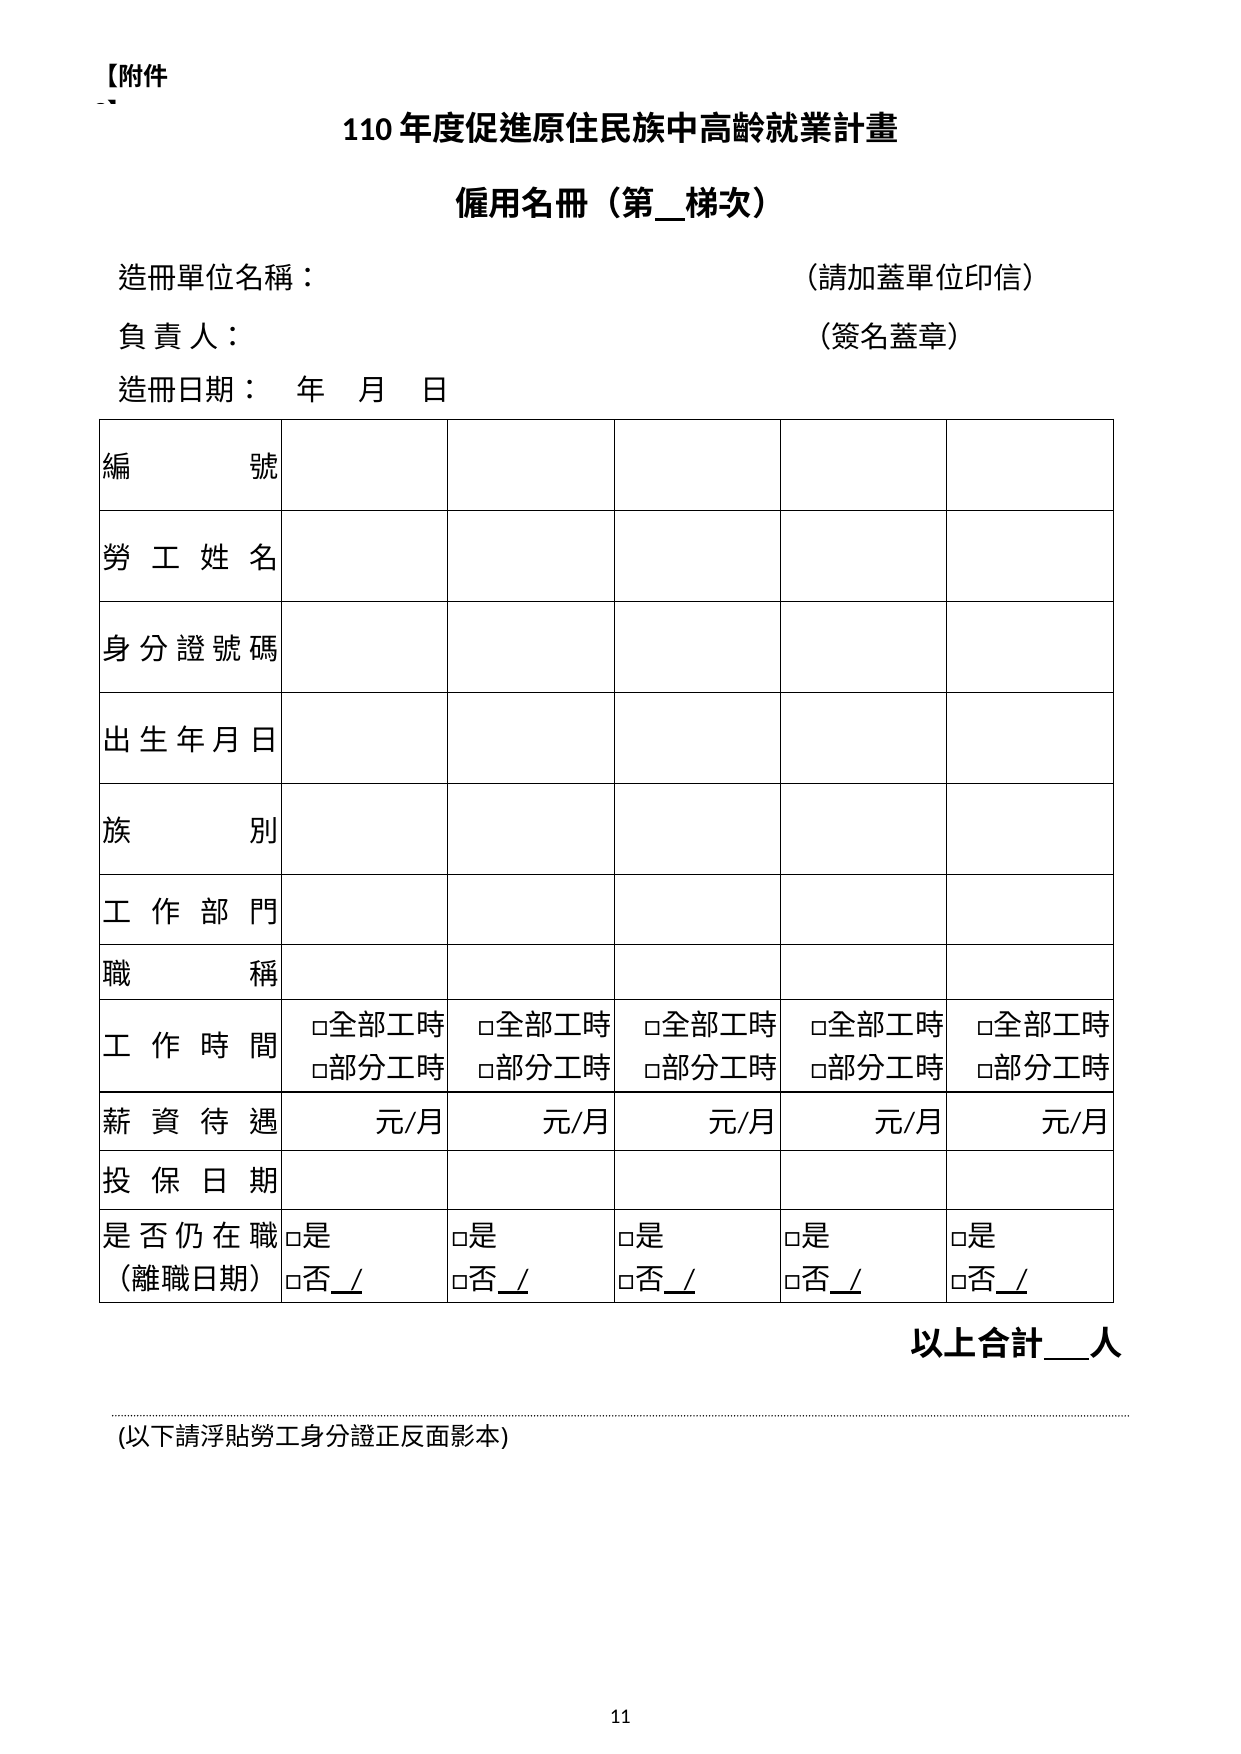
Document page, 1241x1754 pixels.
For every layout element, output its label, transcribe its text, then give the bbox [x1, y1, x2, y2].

text 110年度促進原住民族中高齡就業計畫 [118, 89, 1122, 164]
table_header [448, 420, 614, 509]
table_cell [781, 602, 946, 692]
table_cell □是 □否 / [947, 1210, 1113, 1302]
table_header [781, 420, 946, 509]
table_cell [781, 875, 946, 944]
table_cell [781, 945, 946, 998]
table_cell □全部工時 □部分工時 [282, 1000, 447, 1091]
table_cell [448, 511, 614, 601]
text 【附件2】 [93, 56, 204, 104]
table_cell 身分證號碼 [100, 602, 281, 692]
table_cell [448, 875, 614, 944]
table_cell 元/月 [947, 1093, 1113, 1150]
table_cell 元/月 [781, 1093, 946, 1150]
table_cell [615, 875, 780, 944]
table_cell □全部工時 □部分工時 [781, 1000, 946, 1091]
table_cell [947, 875, 1113, 944]
table_cell □全部工時 □部分工時 [448, 1000, 614, 1091]
table_header [282, 420, 447, 509]
table_header 編 號 [100, 420, 281, 509]
table_cell [615, 602, 780, 692]
table_cell 職稱 [100, 945, 281, 998]
table_cell 元/月 [282, 1093, 447, 1150]
table_cell [947, 945, 1113, 998]
table_cell 工作時間 [100, 1000, 281, 1091]
text 造冊單位名稱： （請加蓋單位印信） [118, 248, 1122, 298]
table_cell [781, 511, 946, 601]
table_cell [615, 945, 780, 998]
table_cell [947, 693, 1113, 783]
table_cell □是 □否 / [781, 1210, 946, 1302]
table_cell [781, 693, 946, 783]
table_cell [947, 784, 1113, 874]
table_cell [448, 602, 614, 692]
table_cell [448, 1151, 614, 1209]
table_cell [781, 784, 946, 874]
table_cell 工作部門 [100, 875, 281, 944]
table_cell [282, 784, 447, 874]
table_cell 是否仍在職 （離職日期） [100, 1210, 281, 1302]
table_cell [947, 511, 1113, 601]
table_header [947, 420, 1113, 509]
table_cell 薪資待遇 [100, 1093, 281, 1150]
text 負 責 人： （簽名蓋章） [118, 307, 1122, 357]
table_cell [282, 511, 447, 601]
table_cell □全部工時 □部分工時 [947, 1000, 1113, 1091]
table_cell 勞工姓名 [100, 511, 281, 601]
table_cell [282, 875, 447, 944]
table_cell [448, 784, 614, 874]
text (以下請浮貼勞工身分證正反面影本) [118, 1416, 1122, 1453]
table_cell 族別 [100, 784, 281, 874]
table_cell [448, 693, 614, 783]
table_cell □是 □否 / [448, 1210, 614, 1302]
table_cell □是 □否 / [282, 1210, 447, 1302]
text 造冊日期： 年 月 日 [118, 367, 1122, 409]
table_cell [282, 945, 447, 998]
table_cell [947, 602, 1113, 692]
table_cell [781, 1151, 946, 1209]
table_cell 元/月 [615, 1093, 780, 1150]
table_cell [615, 784, 780, 874]
table_header [615, 420, 780, 509]
table_cell [615, 693, 780, 783]
table_cell 出生年月日 [100, 693, 281, 783]
text 僱用名冊（第 梯次） [118, 164, 1122, 239]
table_cell [282, 1151, 447, 1209]
table_cell □是 □否 / [615, 1210, 780, 1302]
table_cell [615, 1151, 780, 1209]
table_cell [448, 945, 614, 998]
table_cell [282, 693, 447, 783]
table_cell [947, 1151, 1113, 1209]
table_cell 投保日期 [100, 1151, 281, 1209]
text 以上合計 人 [118, 1303, 1122, 1378]
table_cell 元/月 [448, 1093, 614, 1150]
table_cell □全部工時 □部分工時 [615, 1000, 780, 1091]
table_cell [282, 602, 447, 692]
table_cell [615, 511, 780, 601]
